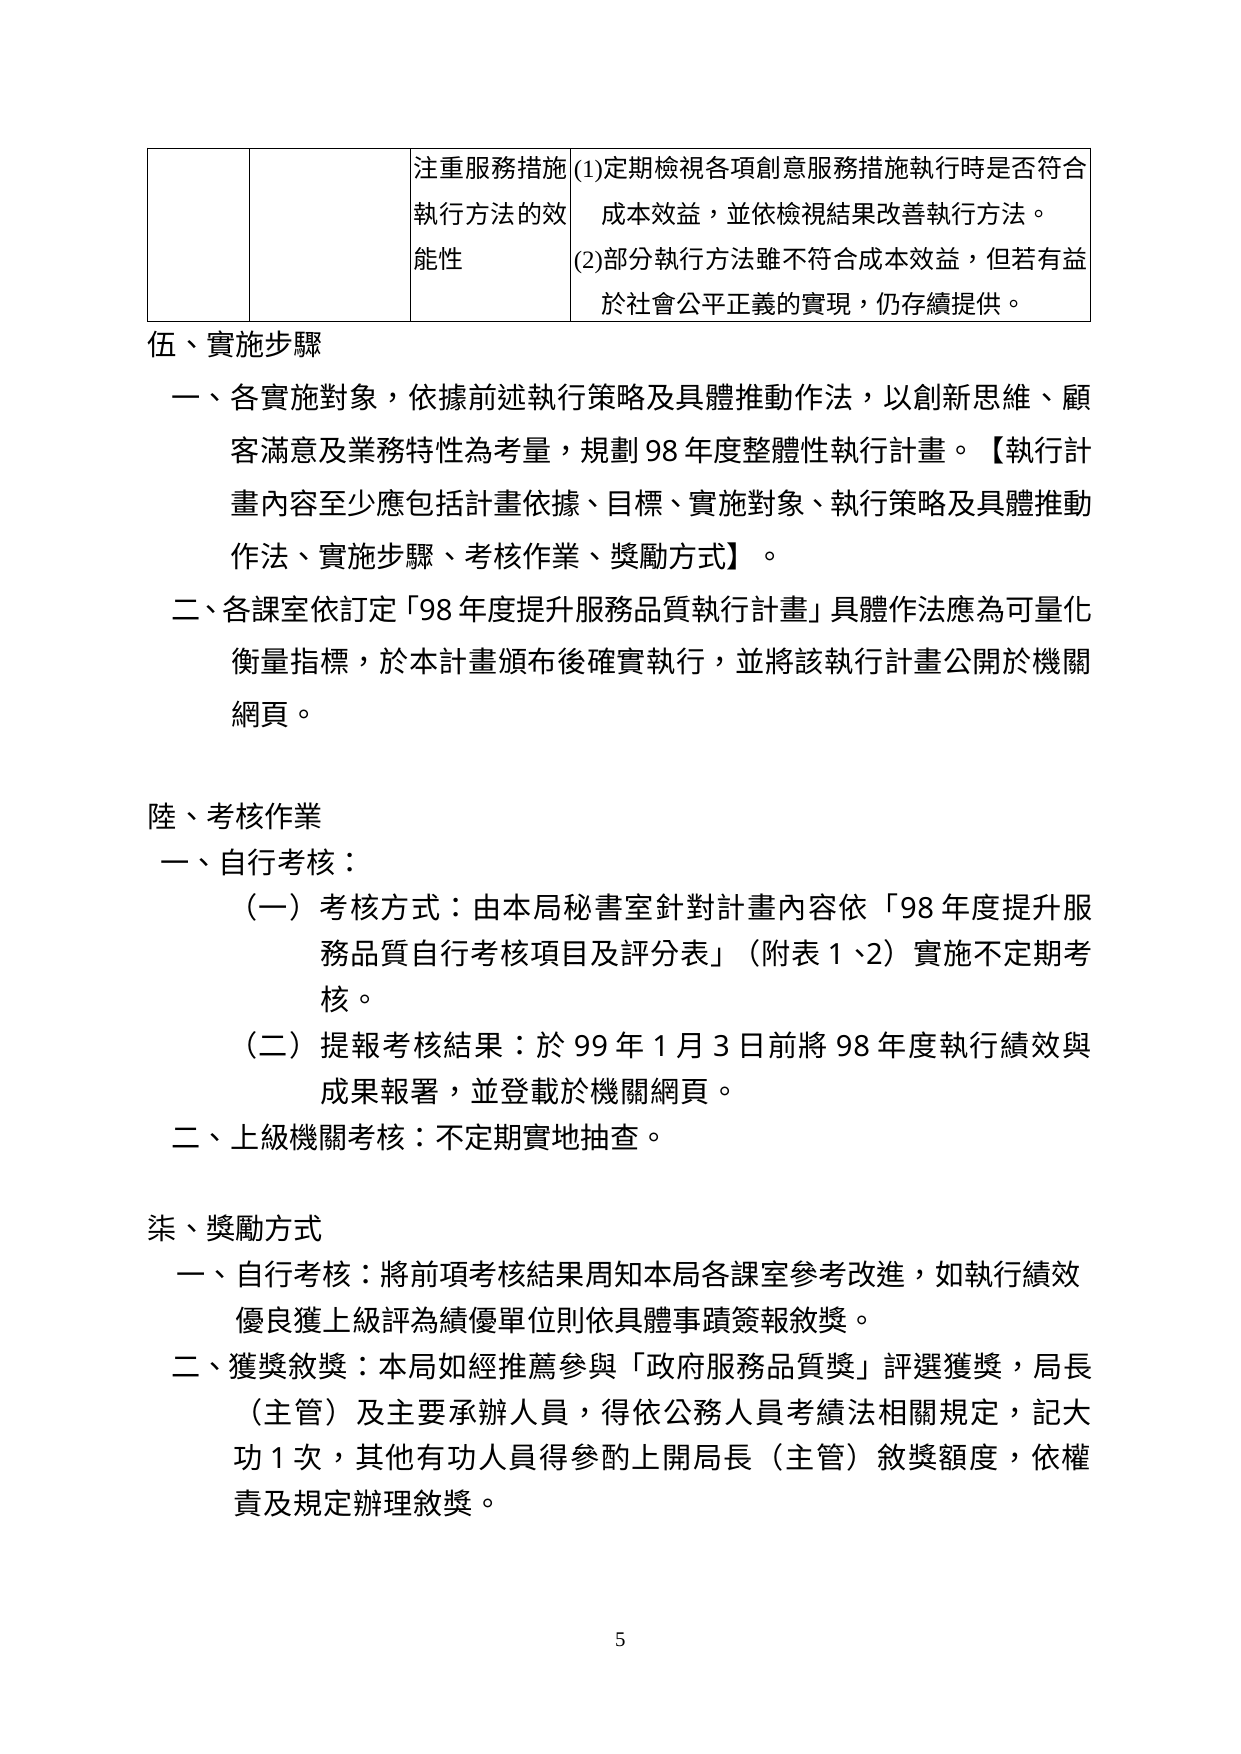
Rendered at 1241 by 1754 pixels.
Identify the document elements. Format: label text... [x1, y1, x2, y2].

text 一、自行考核： [148, 836, 1092, 882]
text 一、自行考核：將前項考核結果周知本局各課室參考改進，如執行績效優良獲上級評為績優單位則依具體事蹟簽報敘獎。 [176, 1249, 1092, 1341]
text 二、獲獎敘獎：本局如經推薦參與「政府服務品質獎」評選獲獎，局長（主管）及主要承辦人員，得依公務人員考績法相關規定，記大功1次，其他有功人員得參酌上開局長（主管）敘獎額度，依權責及規定辦理敘獎。 [171, 1341, 1092, 1524]
table_cell [250, 149, 410, 321]
list 上級機關考核：不定期實地抽查。 [171, 1111, 1092, 1157]
text （一）考核方式：由本局秘書室針對計畫內容依「98年度提升服務品質自行考核項目及評分表」（附表1、2）實施不定期考核。 [228, 882, 1092, 1020]
text （二）提報考核結果：於99年1月3日前將98年度執行績效與成果報署，並登載於機關網頁。 [228, 1020, 1092, 1111]
text 二、各課室依訂定「98年度提升服務品質執行計畫」具體作法應為可量化衡量指標，於本計畫頒布後確實執行，並將該執行計畫公開於機關網頁。 [171, 586, 1092, 734]
text 伍、實施步驟 [148, 322, 1092, 364]
text 陸、考核作業 [148, 791, 1092, 836]
table_cell (1)定期檢視各項創意服務措施執行時是否符合成本效益，並依檢視結果改善執行方法。 (2)部分執行方法雖不符合成本效益，但若有益於社會公平正義的實現，仍存續提供。 [571, 149, 1090, 321]
table_cell 注重服務措施執行方法的效能性 [411, 149, 570, 321]
text 柒、獎勵方式 [148, 1203, 1092, 1249]
table_cell [148, 149, 249, 321]
list 各實施對象，依據前述執行策略及具體推動作法，以創新思維、顧客滿意及業務特性為考量，規劃98年度整體性執行計畫。【執行計畫內容至少應包括計畫依據、目標、實施對象、執行策略及具體推動作法、實施步驟、考核作業、獎勵方式】。 [171, 375, 1092, 576]
